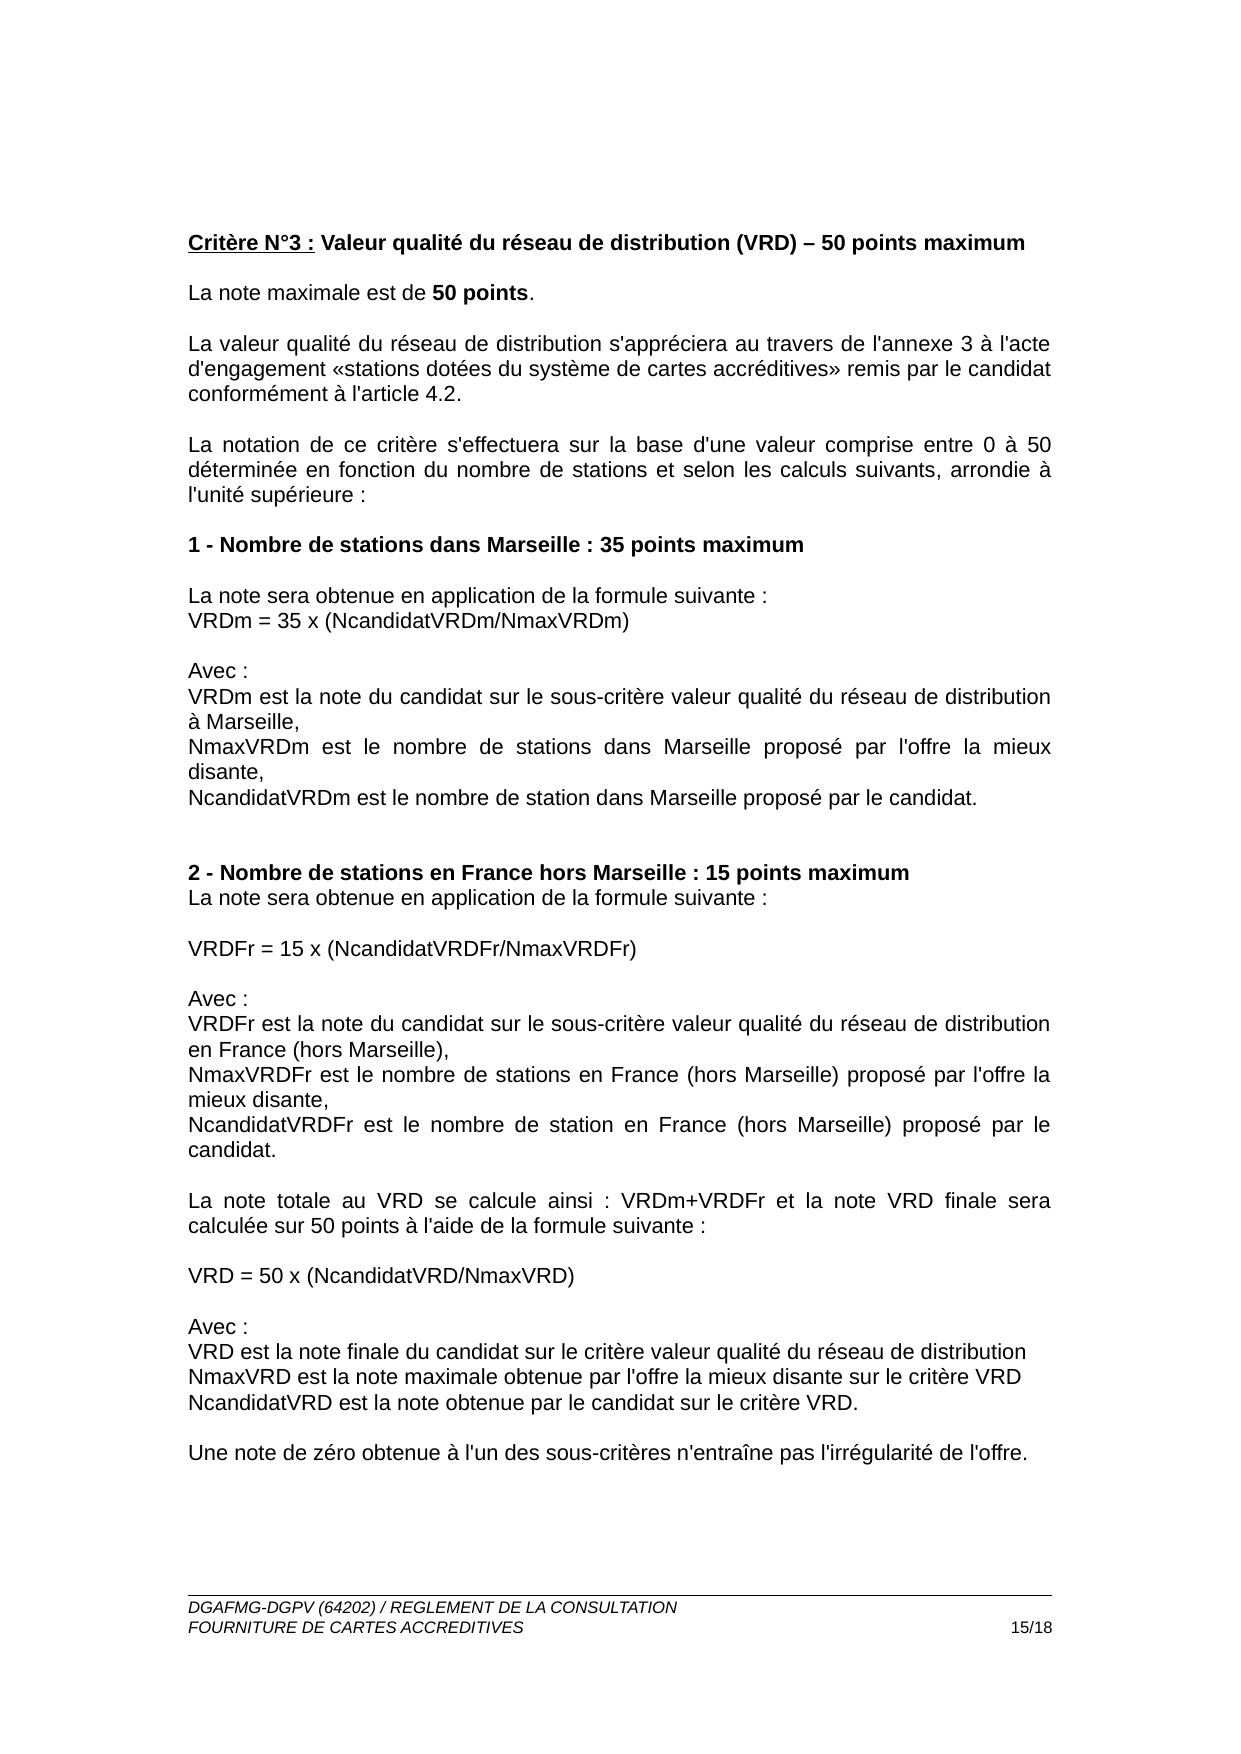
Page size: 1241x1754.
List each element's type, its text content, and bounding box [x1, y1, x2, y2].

text Avec : [188, 986, 1052, 1011]
text VRD = 50 x (NcandidatVRD/NmaxVRD) [188, 1263, 1052, 1288]
text 1 - Nombre de stations dans Marseille : 35 points maximum [188, 532, 1052, 557]
text La note maximale est de 50 points. [188, 280, 1052, 305]
text NcandidatVRD est la note obtenue par le candidat sur le critère VRD. [188, 1389, 1052, 1414]
text La note totale au VRD se calcule ainsi : VRDm+VRDFr et la note VRD finale sera calculée sur 50 points à l'aide de la formule suivante : [188, 1188, 1052, 1238]
text 2 - Nombre de stations en France hors Marseille : 15 points maximum [188, 860, 1052, 885]
text VRD est la note finale du candidat sur le critère valeur qualité du réseau de distribution [188, 1339, 1052, 1364]
text NmaxVRD est la note maximale obtenue par l'offre la mieux disante sur le critère VRD [188, 1364, 1052, 1389]
text VRDFr est la note du candidat sur le sous-critère valeur qualité du réseau de distribution en France (hors Marseille), [188, 1011, 1052, 1062]
text Critère N°3 : Valeur qualité du réseau de distribution (VRD) – 50 points maximum [188, 230, 1052, 255]
text Avec : [188, 658, 1052, 683]
text VRDFr = 15 x (NcandidatVRDFr/NmaxVRDFr) [188, 936, 1052, 961]
text NcandidatVRDFr est le nombre de station en France (hors Marseille) proposé par le candidat. [188, 1112, 1052, 1162]
text Une note de zéro obtenue à l'un des sous-critères n'entraîne pas l'irrégularité de l'offre. [188, 1440, 1052, 1465]
text NmaxVRDFr est le nombre de stations en France (hors Marseille) proposé par l'offre la mieux disante, [188, 1062, 1052, 1112]
text NmaxVRDm est le nombre de stations dans Marseille proposé par l'offre la mieux disante, [188, 734, 1052, 784]
text Avec : [188, 1314, 1052, 1339]
text VRDm est la note du candidat sur le sous-critère valeur qualité du réseau de distribution à Marseille, [188, 683, 1052, 734]
text La valeur qualité du réseau de distribution s'appréciera au travers de l'annexe 3 à l'acte d'engagement «stations dotées du système de cartes accréditives» remis par le candidat conformément à l'article 4.2. [188, 331, 1052, 406]
text VRDm = 35 x (NcandidatVRDm/NmaxVRDm) [188, 608, 1052, 633]
text La notation de ce critère s'effectuera sur la base d'une valeur comprise entre 0 à 50 déterminée en fonction du nombre de stations et selon les calculs suivants, arrondie à l'unité supérieure : [188, 431, 1052, 507]
text La note sera obtenue en application de la formule suivante : [188, 885, 1052, 910]
text NcandidatVRDm est le nombre de station dans Marseille proposé par le candidat. [188, 784, 1052, 809]
text La note sera obtenue en application de la formule suivante : [188, 583, 1052, 608]
